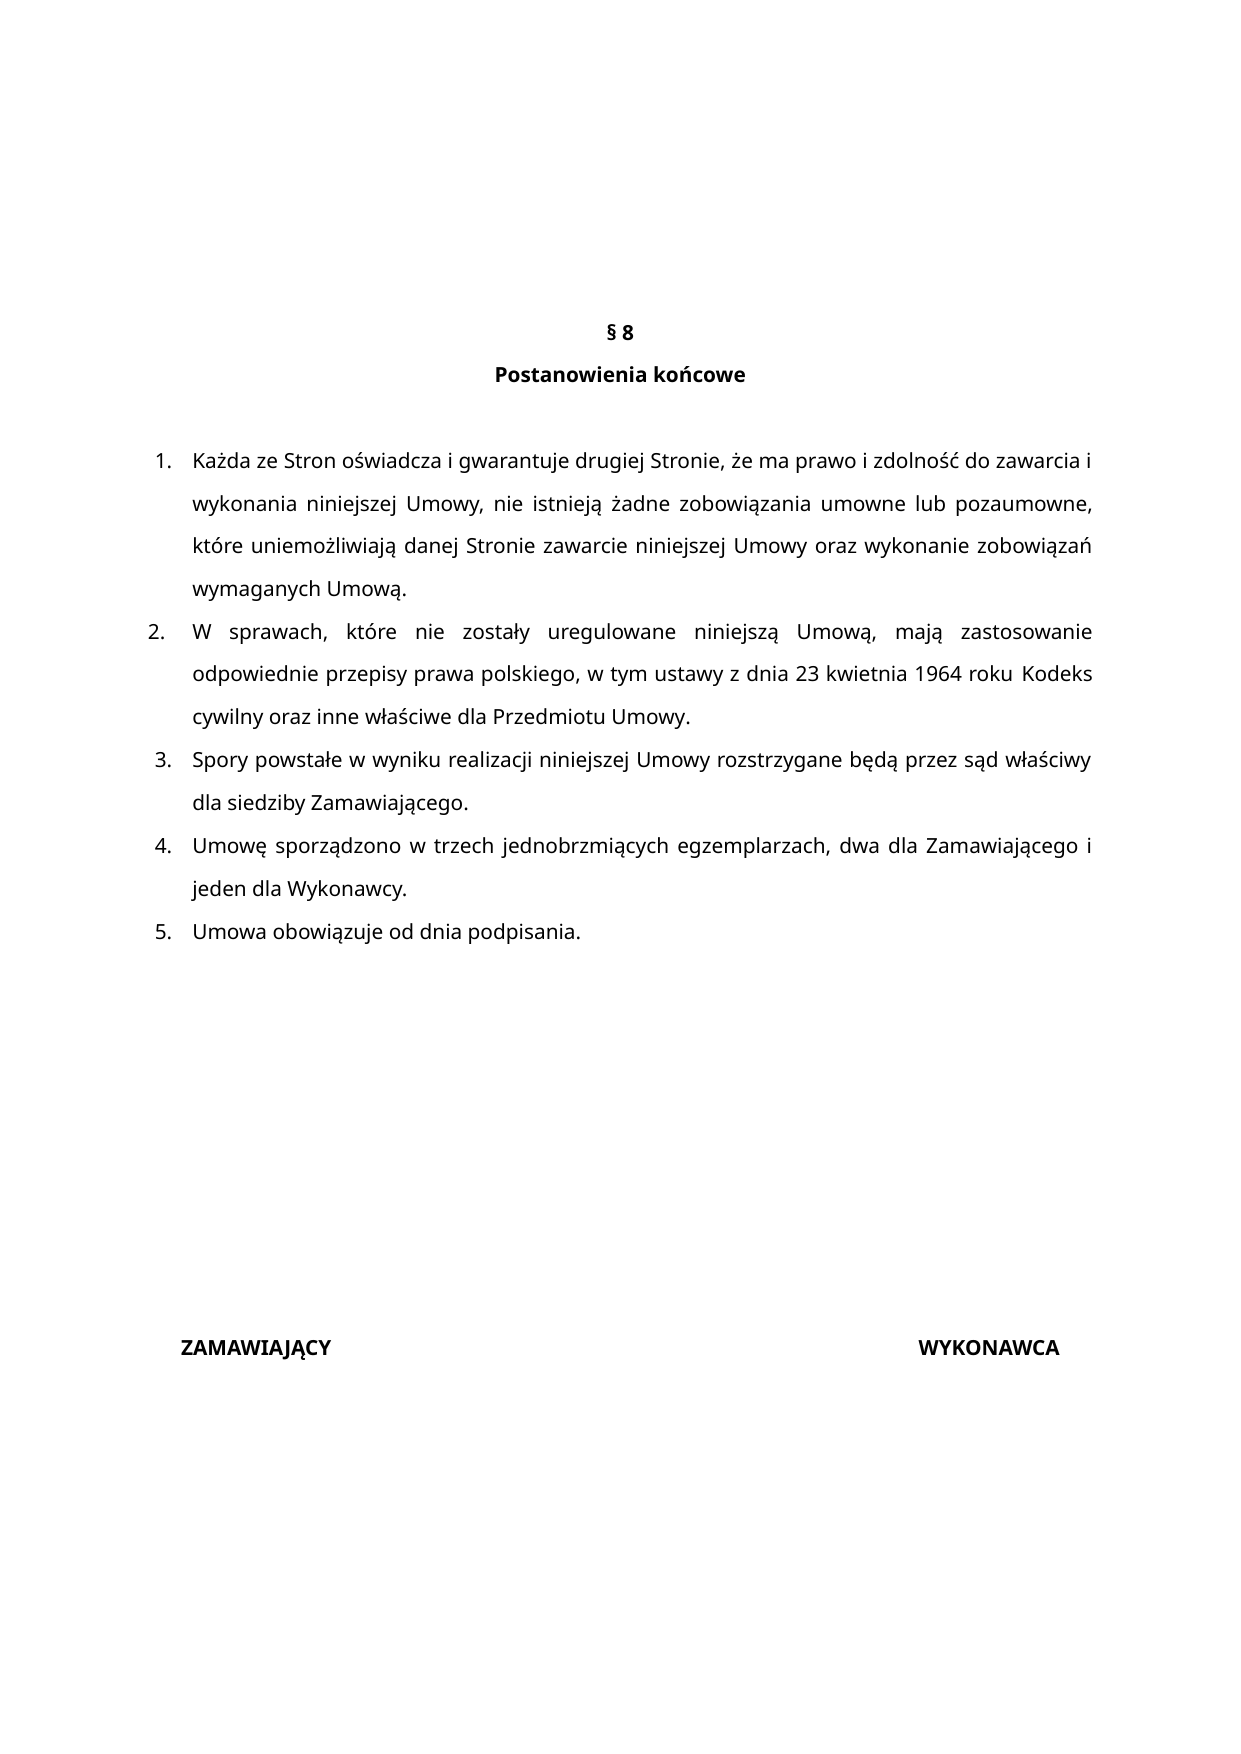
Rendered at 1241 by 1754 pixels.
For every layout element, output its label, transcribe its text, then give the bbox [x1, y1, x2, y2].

list Spory powstałe w wyniku realizacji niniejszej Umowy rozstrzygane będą przez sąd właściwy dla siedziby Zamawiającego. [154, 745, 1093, 816]
text ZAMAWIAJĄCY WYKONAWCA [148, 1333, 1093, 1361]
list W sprawach, które nie zostały uregulowane niniejszą Umową, mają zastosowanie odpowiednie przepisy prawa polskiego, w tym ustawy z dnia 23 kwietnia 1964 roku Kodeks cywilny oraz inne właściwe dla Przedmiotu Umowy. [148, 617, 1093, 731]
list Umowa obowiązuje od dnia podpisania. [154, 917, 1093, 945]
list Każda ze Stron oświadcza i gwarantuje drugiej Stronie, że ma prawo i zdolność do zawarcia i wykonania niniejszej Umowy, nie istnieją żadne zobowiązania umowne lub pozaumowne, które uniemożliwiają danej Stronie zawarcie niniejszej Umowy oraz wykonanie zobowiązań wymaganych Umową. [154, 446, 1093, 603]
text § 8 [148, 318, 1093, 346]
list Umowę sporządzono w trzech jednobrzmiących egzemplarzach, dwa dla Zamawiającego i jeden dla Wykonawcy. [154, 831, 1093, 902]
text Postanowienia końcowe [148, 361, 1093, 389]
